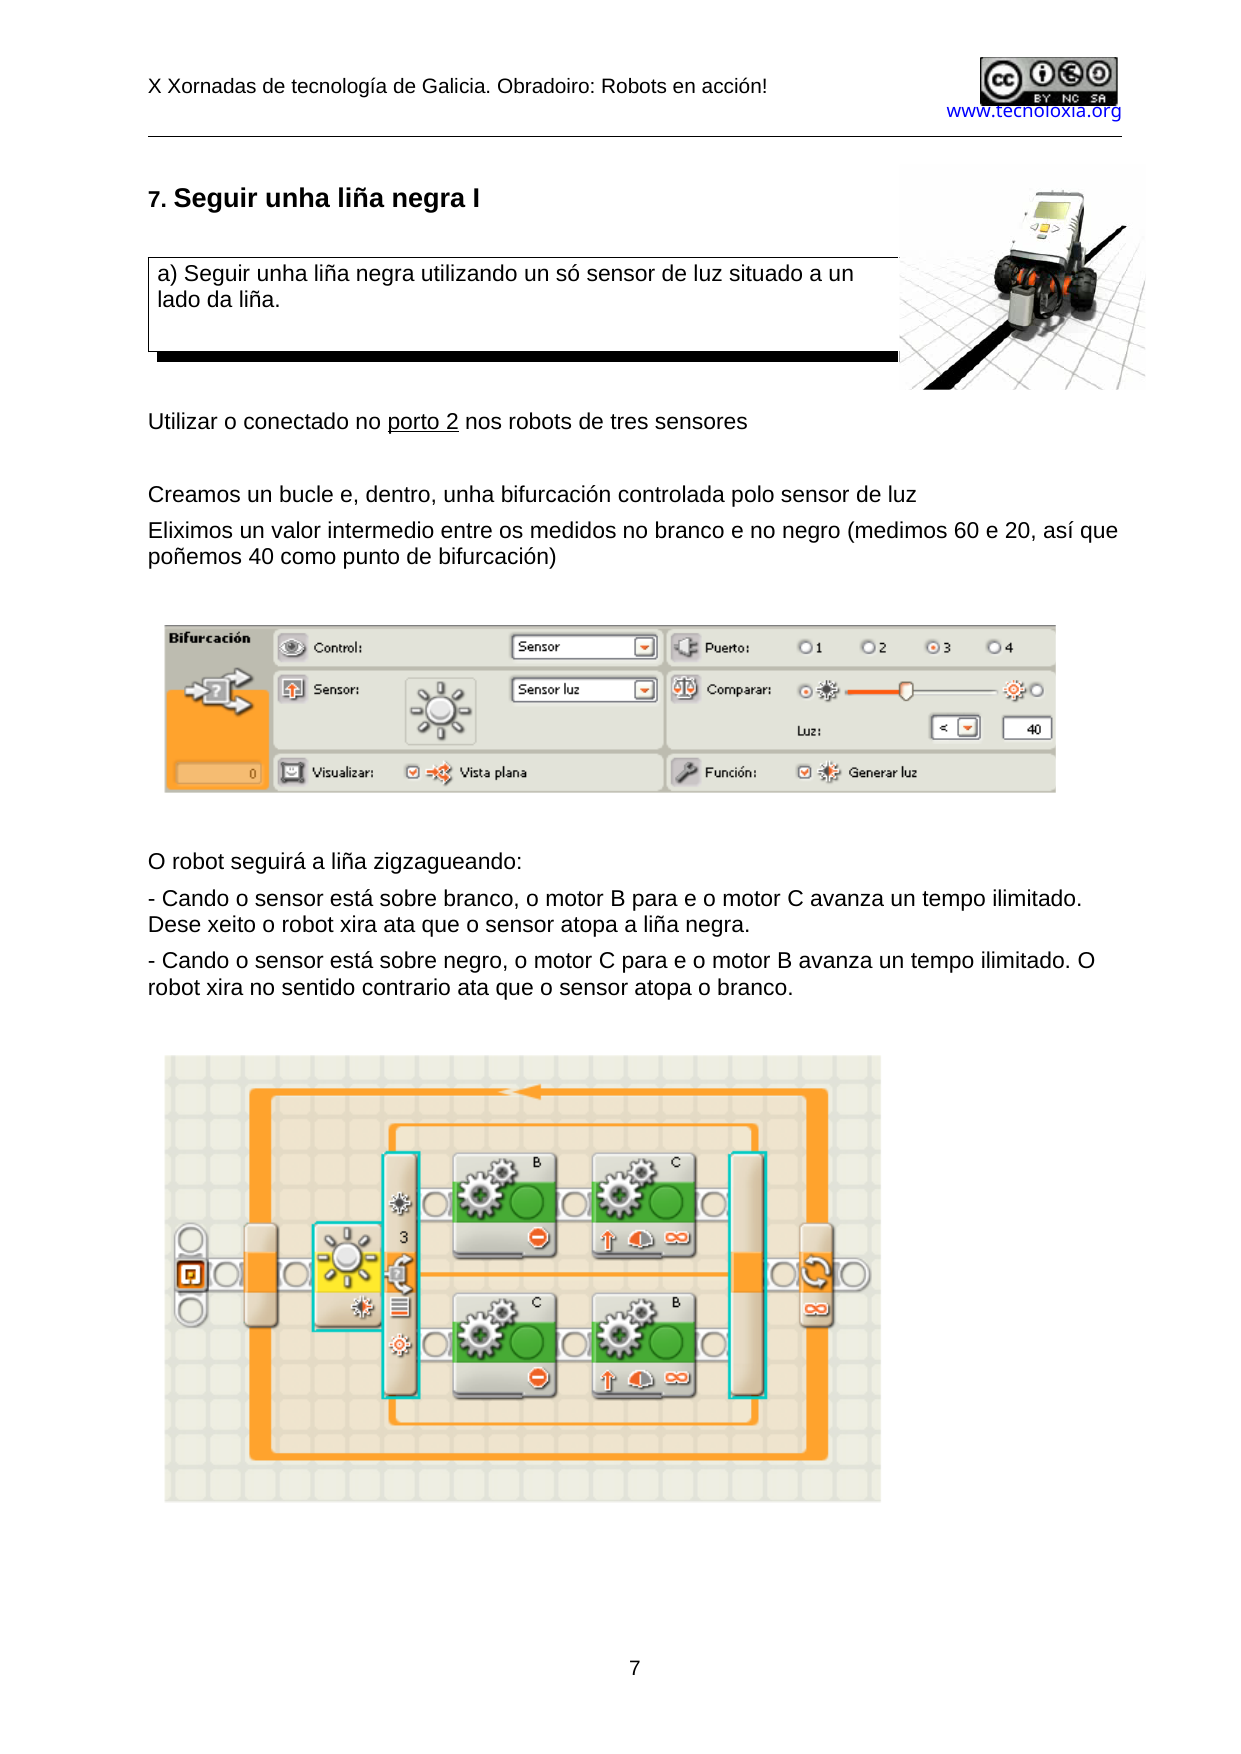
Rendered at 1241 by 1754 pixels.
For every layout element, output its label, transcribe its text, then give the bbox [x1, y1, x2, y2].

picture [980, 57, 1118, 106]
text Utilizar o conectado no porto 2 nos robots de tres sensores [148, 408, 1122, 434]
text - Cando o sensor está sobre branco, o motor B para e o motor C avanza un tempo ilimitado. Dese xeito o robot xira ata que o sensor atopa a liña negra. [148, 885, 1122, 937]
text Creamos un bucle e, dentro, unha bifurcación controlada polo sensor de luz [148, 481, 1122, 507]
text O robot seguirá a liña zigzagueando: [148, 848, 1122, 875]
text a) Seguir unha liña negra utilizando un só sensor de luz situado a un lado da liña. [149, 258, 898, 313]
text Eliximos un valor intermedio entre os medidos no branco e no negro (medimos 60 e 20, así que poñemos 40 como punto de bifurcación) [148, 517, 1122, 570]
text - Cando o sensor está sobre negro, o motor C para e o motor B avanza un tempo ilimitado. O robot xira no sentido contrario ata que o sensor atopa o branco. [148, 947, 1122, 1000]
subtitle 7. Seguir unha liña negra I [148, 163, 1147, 391]
